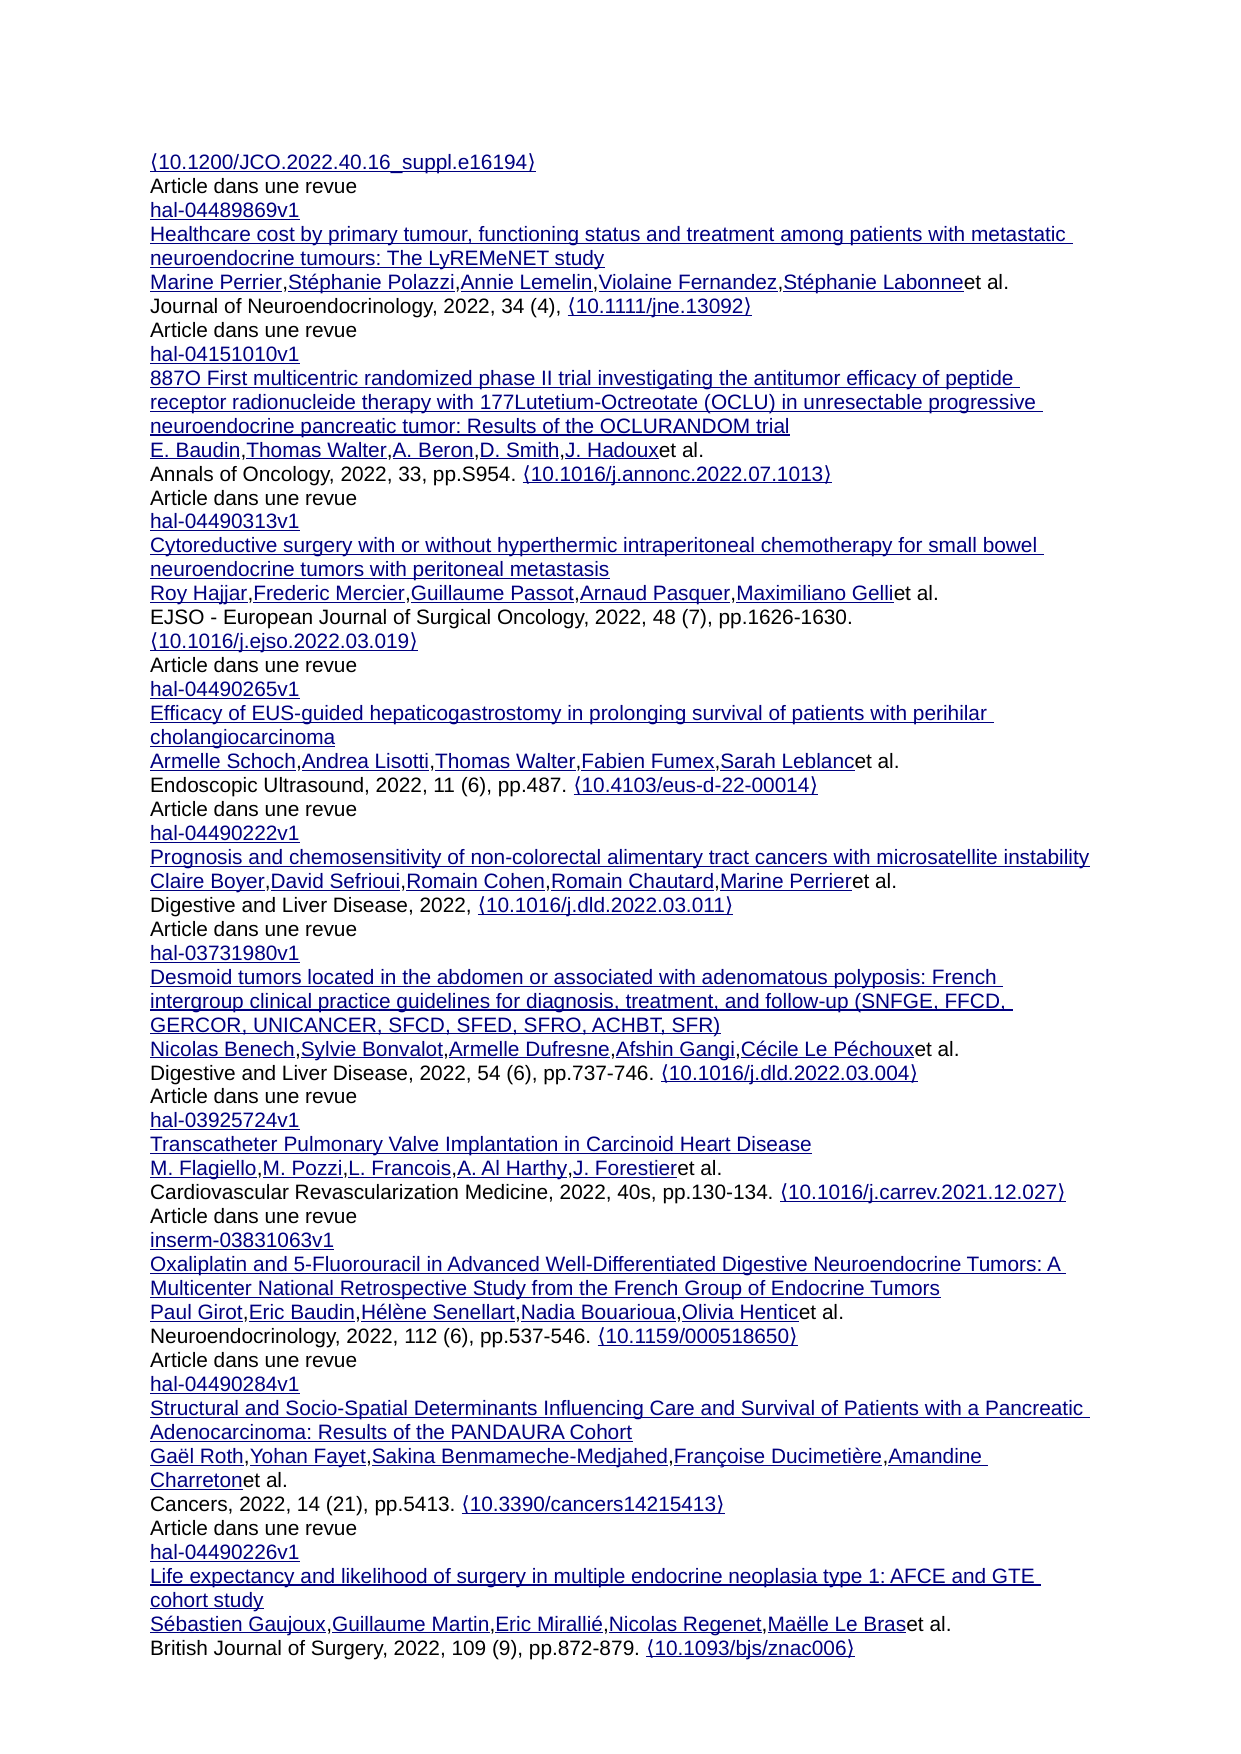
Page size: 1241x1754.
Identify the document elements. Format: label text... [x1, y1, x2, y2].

table_cell 887O First multicentric randomized phase II trial investigating the antitumor efficacy of peptide receptor radionucleide therapy with 177Lutetium-Octreotate (OCLU) in unresectable progressive neuroendocrine pancreatic tumor: Results of the OCLURANDOM trial E. Baudin,Thomas Walter,A. Beron,D. Smith,J. Hadouxet al. Annals of Oncology, 2022, 33, pp.S954. ⟨10.1016/j.annonc.2022.07.1013⟩ Article dans une revue hal-04490313v1 [150, 366, 1090, 533]
table_cell Cytoreductive surgery with or without hyperthermic intraperitoneal chemotherapy for small bowel neuroendocrine tumors with peritoneal metastasis Roy Hajjar,Frederic Mercier,Guillaume Passot,Arnaud Pasquer,Maximiliano Gelliet al. EJSO - European Journal of Surgical Oncology, 2022, 48 (7), pp.1626-1630. ⟨10.1016/j.ejso.2022.03.019⟩ Article dans une revue hal-04490265v1 [150, 533, 1090, 701]
table_cell Claire Boyer,David Sefrioui,Romain Cohen,Romain Chautard,Marine Perrieret al. Digestive and Liver Disease, 2022, ⟨10.1016/j.dld.2022.03.011⟩ Article dans une revue hal-03731980v1 [150, 867, 1090, 964]
table_cell ⟨10.1200/JCO.2022.40.16_suppl.e16194⟩ Article dans une revue hal-04489869v1 [150, 150, 1090, 222]
table_cell Transcatheter Pulmonary Valve Implantation in Carcinoid Heart Disease M. Flagiello,M. Pozzi,L. Francois,A. Al Harthy,J. Forestieret al. Cardiovascular Revascularization Medicine, 2022, 40s, pp.130-134. ⟨10.1016/j.carrev.2021.12.027⟩ Article dans une revue inserm-03831063v1 [150, 1132, 1090, 1252]
table_cell Oxaliplatin and 5-Fluorouracil in Advanced Well-Differentiated Digestive Neuroendocrine Tumors: A Multicenter National Retrospective Study from the French Group of Endocrine Tumors Paul Girot,Eric Baudin,Hélène Senellart,Nadia Bouarioua,Olivia Henticet al. Neuroendocrinology, 2022, 112 (6), pp.537-546. ⟨10.1159/000518650⟩ Article dans une revue hal-04490284v1 [150, 1252, 1090, 1396]
table_cell Life expectancy and likelihood of surgery in multiple endocrine neoplasia type 1: AFCE and GTE cohort study Sébastien Gaujoux,Guillaume Martin,Eric Mirallié,Nicolas Regenet,Maëlle Le Braset al. British Journal of Surgery, 2022, 109 (9), pp.872-879. ⟨10.1093/bjs/znac006⟩ [150, 1564, 1090, 1659]
table_cell Healthcare cost by primary tumour, functioning status and treatment among patients with metastatic neuroendocrine tumours: The LyREMeNET study Marine Perrier,Stéphanie Polazzi,Annie Lemelin,Violaine Fernandez,Stéphanie Labonneet al. Journal of Neuroendocrinology, 2022, 34 (4), ⟨10.1111/jne.13092⟩ Article dans une revue hal-04151010v1 [150, 222, 1090, 366]
table_cell Structural and Socio-Spatial Determinants Influencing Care and Survival of Patients with a Pancreatic [150, 1396, 1090, 1417]
table_cell Desmoid tumors located in the abdomen or associated with adenomatous polyposis: French intergroup clinical practice guidelines for diagnosis, treatment, and follow-up (SNFGE, FFCD, GERCOR, UNICANCER, SFCD, SFED, SFRO, ACHBT, SFR) Nicolas Benech,Sylvie Bonvalot,Armelle Dufresne,Afshin Gangi,Cécile Le Péchouxet al. Digestive and Liver Disease, 2022, 54 (6), pp.737-746. ⟨10.1016/j.dld.2022.03.004⟩ Article dans une revue hal-03925724v1 [150, 965, 1090, 1132]
table_cell Efficacy of EUS-guided hepaticogastrostomy in prolonging survival of patients with perihilar cholangiocarcinoma Armelle Schoch,Andrea Lisotti,Thomas Walter,Fabien Fumex,Sarah Leblancet al. Endoscopic Ultrasound, 2022, 11 (6), pp.487. ⟨10.4103/eus-d-22-00014⟩ Article dans une revue hal-04490222v1 [150, 701, 1090, 845]
table_cell Adenocarcinoma: Results of the PANDAURA Cohort Gaël Roth,Yohan Fayet,Sakina Benmameche-Medjahed,Françoise Ducimetière,Amandine Charretonet al. Cancers, 2022, 14 (21), pp.5413. ⟨10.3390/cancers14215413⟩ Article dans une revue hal-04490226v1 [150, 1418, 1090, 1563]
table_cell Prognosis and chemosensitivity of non-colorectal alimentary tract cancers with microsatellite instability [150, 845, 1090, 866]
